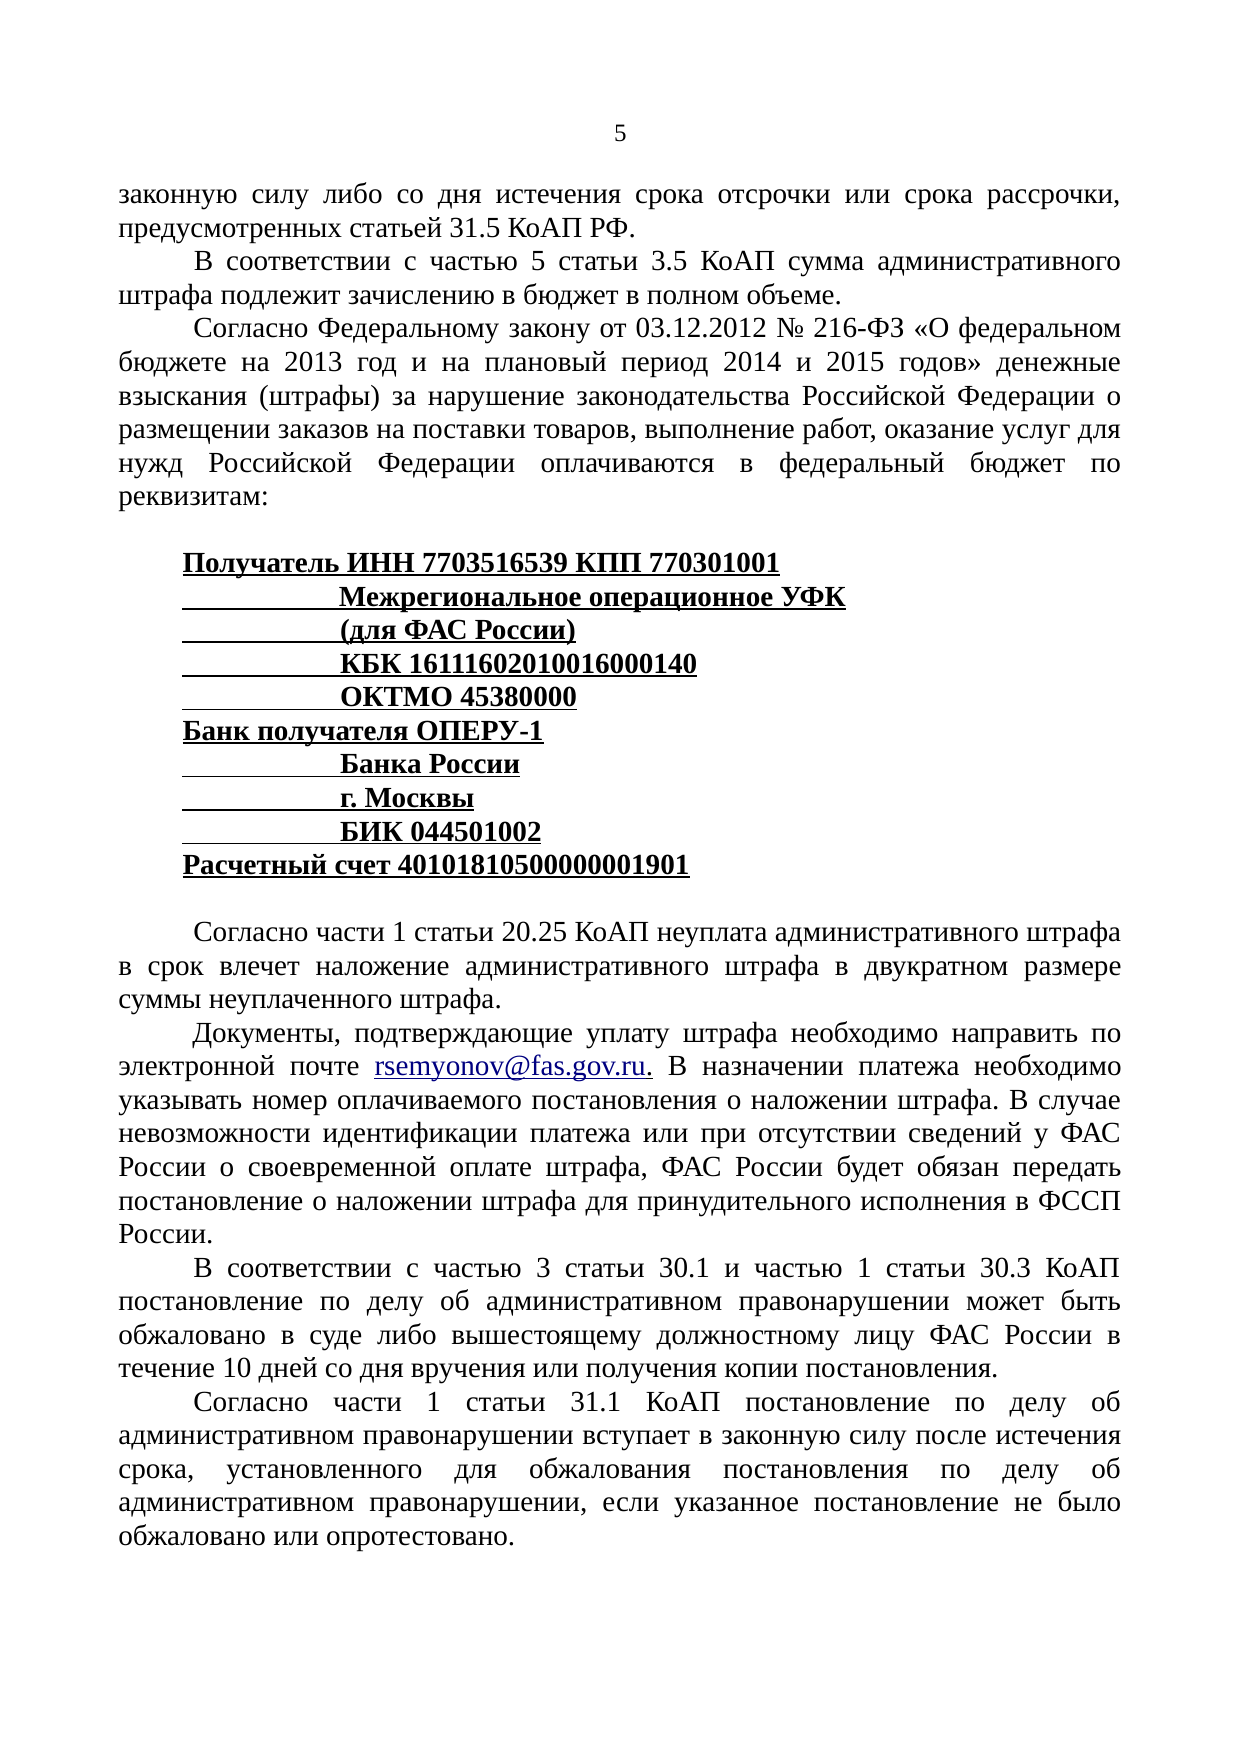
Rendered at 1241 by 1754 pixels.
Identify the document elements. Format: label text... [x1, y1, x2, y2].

text ОКТМО 45380000 [118, 679, 1122, 713]
text Согласно части 1 статьи 20.25 КоАП неуплата административного штрафа в срок влечет наложение административного штрафа в двукратном размере суммы неуплаченного штрафа. [118, 914, 1122, 1015]
text Банк получателя ОПЕРУ-1 [118, 713, 1122, 747]
text Документы, подтверждающие уплату штрафа необходимо направить по электронной почте rsemyonov@fas.gov.ru. В назначении платежа необходимо указывать номер оплачиваемого постановления о наложении штрафа. В случае невозможности идентификации платежа или при отсутствии сведений у ФАС России о своевременной оплате штрафа, ФАС России будет обязан передать постановление о наложении штрафа для принудительного исполнения в ФССП России. [118, 1015, 1122, 1250]
text В соответствии с частью 5 статьи 3.5 КоАП сумма административного штрафа подлежит зачислению в бюджет в полном объеме. [118, 243, 1122, 311]
text Получатель ИНН 7703516539 КПП 770301001 [118, 545, 1122, 579]
text БИК 044501002 [118, 814, 1122, 847]
text КБК 16111602010016000140 [118, 646, 1122, 679]
text Согласно части 1 статьи 31.1 КоАП постановление по делу об административном правонарушении вступает в законную силу после истечения срока, установленного для обжалования постановления по делу об административном правонарушении, если указанное постановление не было обжаловано или опротестовано. [118, 1384, 1122, 1552]
text Согласно Федеральному закону от 03.12.2012 № 216-ФЗ «О федеральном бюджете на 2013 год и на плановый период 2014 и 2015 годов» денежные взыскания (штрафы) за нарушение законодательства Российской Федерации о размещении заказов на поставки товаров, выполнение работ, оказание услуг для нужд Российской Федерации оплачиваются в федеральный бюджет по реквизитам: [118, 311, 1122, 512]
text В соответствии с частью 3 статьи 30.1 и частью 1 статьи 30.3 КоАП постановление по делу об административном правонарушении может быть обжаловано в суде либо вышестоящему должностному лицу ФАС России в течение 10 дней со дня вручения или получения копии постановления. [118, 1250, 1122, 1384]
text г. Москвы [118, 780, 1122, 814]
text законную силу либо со дня истечения срока отсрочки или срока рассрочки, предусмотренных статьей 31.5 КоАП РФ. [118, 176, 1122, 243]
text (для ФАС России) [118, 612, 1122, 646]
text Расчетный счет 40101810500000001901 [118, 847, 1122, 881]
text Межрегиональное операционное УФК [118, 579, 1122, 612]
text Банка России [118, 747, 1122, 780]
